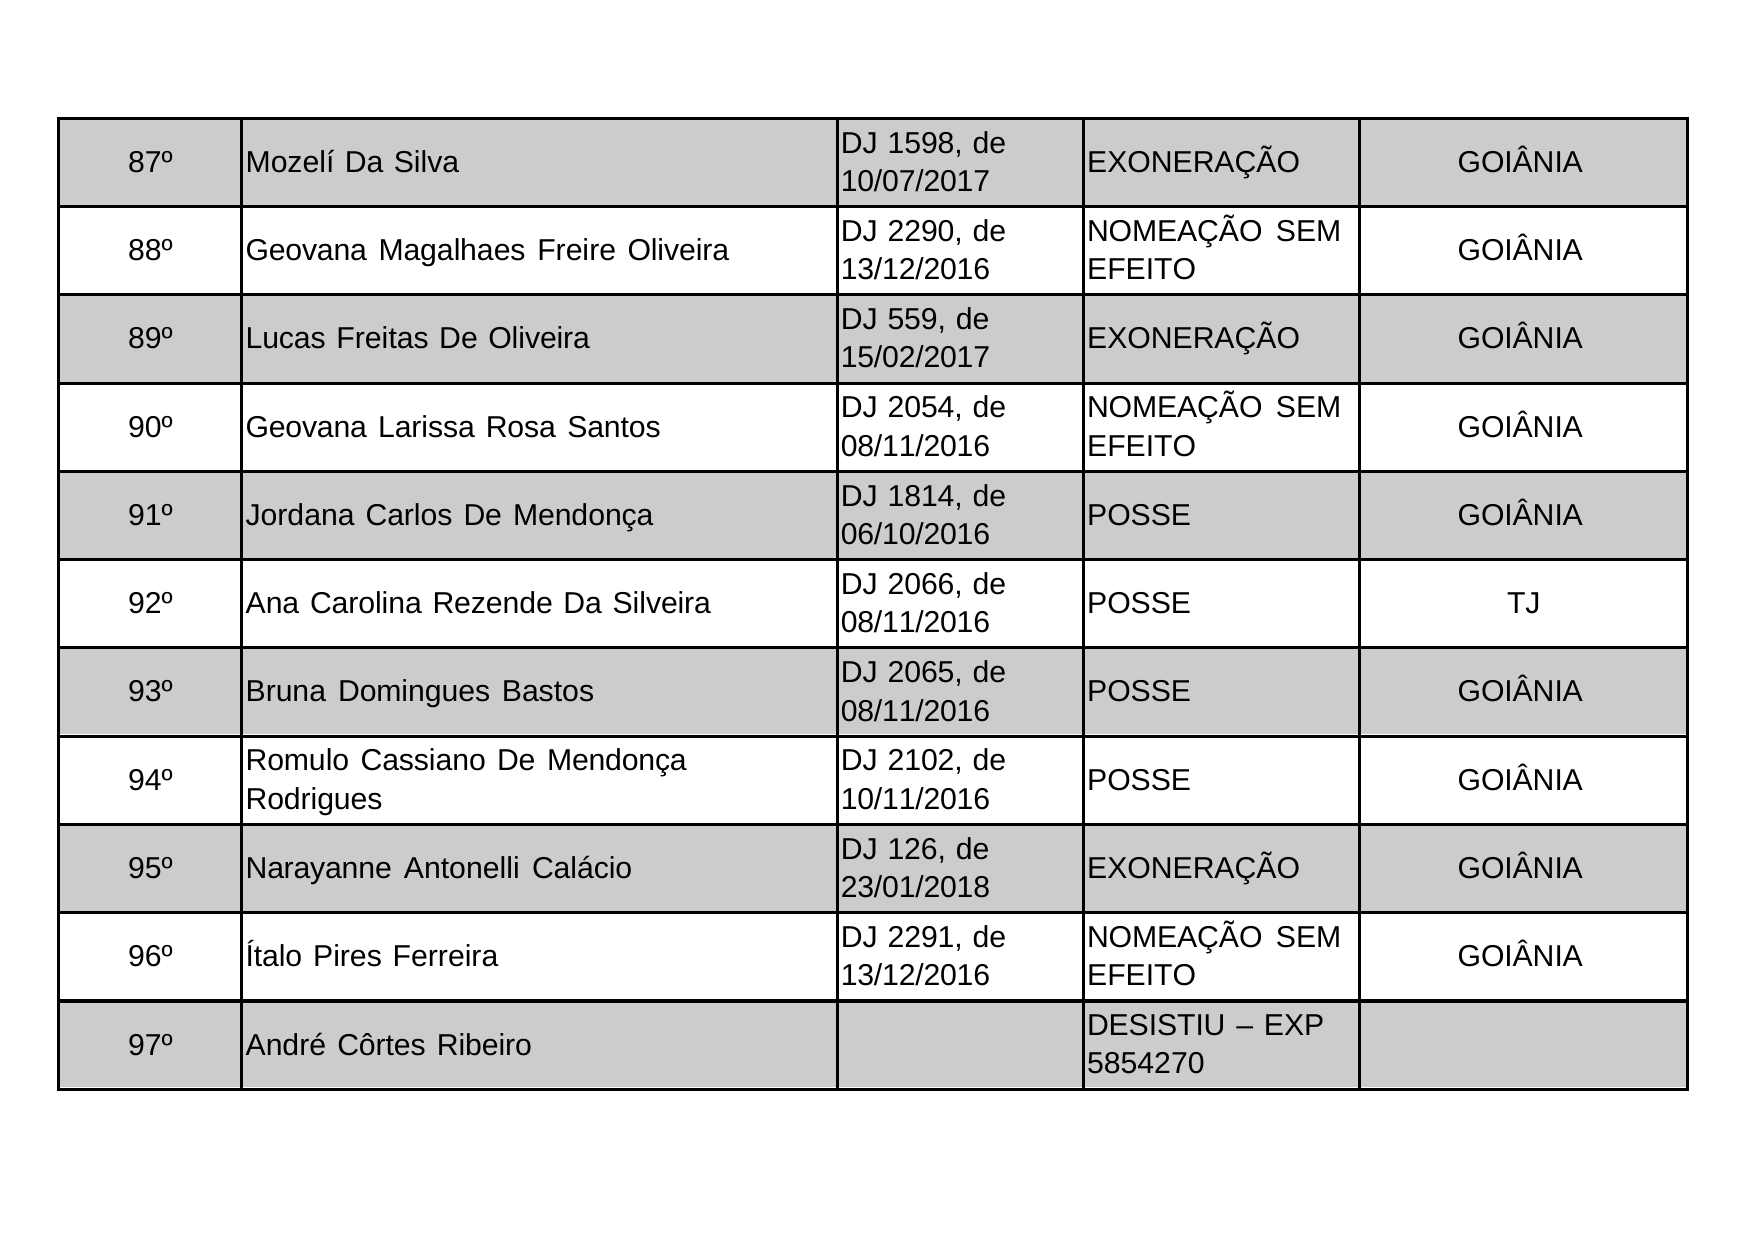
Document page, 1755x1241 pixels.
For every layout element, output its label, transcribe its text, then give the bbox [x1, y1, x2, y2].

table_cell POSSE [1085, 473, 1358, 558]
table_cell DJ 1814, de 06/10/2016 [839, 473, 1082, 558]
table_cell Narayanne Antonelli Calácio [243, 826, 836, 911]
table_cell 88º [60, 208, 240, 293]
table_cell 94º [60, 738, 240, 823]
table_cell POSSE [1085, 561, 1358, 646]
table_cell 90º [60, 385, 240, 470]
table_cell DJ 2291, de 13/12/2016 [839, 914, 1082, 999]
table_cell NOMEAÇÃO SEM EFEITO [1085, 208, 1358, 293]
table_cell NOMEAÇÃO SEM EFEITO [1085, 914, 1358, 999]
table_header Mozelí Da Silva [243, 120, 836, 205]
table_cell DESISTIU – EXP 5854270 [1085, 1003, 1358, 1087]
table_cell DJ 559, de 15/02/2017 [839, 296, 1082, 382]
table_cell POSSE [1085, 649, 1358, 734]
table_cell Ítalo Pires Ferreira [243, 914, 836, 999]
table_header GOIÂNIA [1361, 120, 1686, 205]
table_cell GOIÂNIA [1361, 296, 1686, 382]
table_cell GOIÂNIA [1361, 914, 1686, 999]
table_cell 96º [60, 914, 240, 999]
table_header 87º [60, 120, 240, 205]
table_cell Ana Carolina Rezende Da Silveira [243, 561, 836, 646]
table_cell GOIÂNIA [1361, 385, 1686, 470]
table_cell POSSE [1085, 738, 1358, 823]
table_cell DJ 2102, de 10/11/2016 [839, 738, 1082, 823]
table_cell 93º [60, 649, 240, 734]
table_cell Geovana Magalhaes Freire Oliveira [243, 208, 836, 293]
table_cell 92º [60, 561, 240, 646]
table_cell 97º [60, 1003, 240, 1087]
table_cell GOIÂNIA [1361, 208, 1686, 293]
table_cell Bruna Domingues Bastos [243, 649, 836, 734]
table_cell Romulo Cassiano De Mendonça Rodrigues [243, 738, 836, 823]
table_cell EXONERAÇÃO [1085, 826, 1358, 911]
table_cell Lucas Freitas De Oliveira [243, 296, 836, 382]
table_cell 91º [60, 473, 240, 558]
table_cell EXONERAÇÃO [1085, 296, 1358, 382]
table_cell Jordana Carlos De Mendonça [243, 473, 836, 558]
table_cell 89º [60, 296, 240, 382]
table_header DJ 1598, de 10/07/2017 [839, 120, 1082, 205]
table_cell DJ 2290, de 13/12/2016 [839, 208, 1082, 293]
table_cell Geovana Larissa Rosa Santos [243, 385, 836, 470]
table_cell NOMEAÇÃO SEM EFEITO [1085, 385, 1358, 470]
table_cell [1361, 1003, 1686, 1087]
table_cell GOIÂNIA [1361, 649, 1686, 734]
table_cell DJ 2065, de 08/11/2016 [839, 649, 1082, 734]
table_cell [839, 1003, 1082, 1087]
table_cell André Côrtes Ribeiro [243, 1003, 836, 1087]
table_cell DJ 2066, de 08/11/2016 [839, 561, 1082, 646]
table_cell GOIÂNIA [1361, 826, 1686, 911]
table_cell TJ [1361, 561, 1686, 646]
table_cell GOIÂNIA [1361, 473, 1686, 558]
table_header EXONERAÇÃO [1085, 120, 1358, 205]
table_cell DJ 2054, de 08/11/2016 [839, 385, 1082, 470]
table_cell GOIÂNIA [1361, 738, 1686, 823]
table_cell DJ 126, de 23/01/2018 [839, 826, 1082, 911]
table_cell 95º [60, 826, 240, 911]
